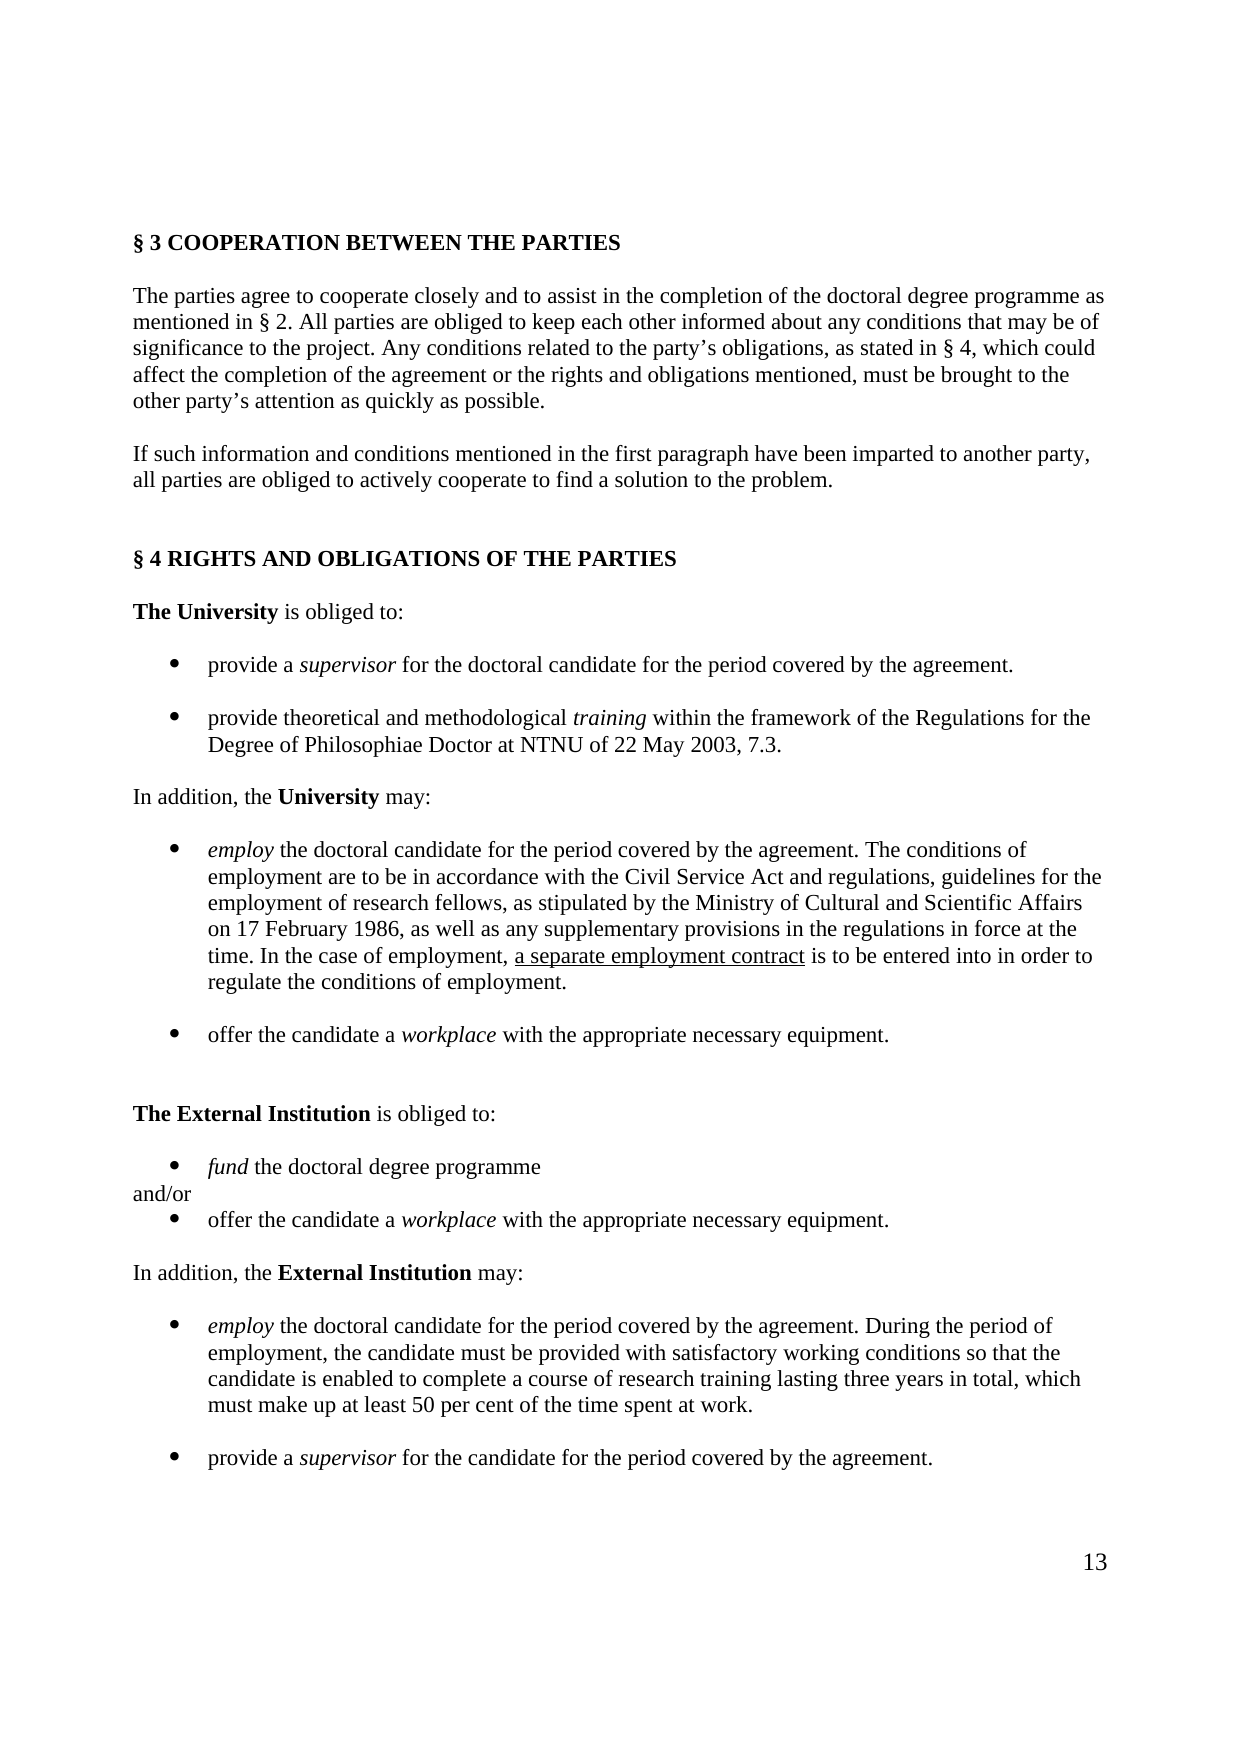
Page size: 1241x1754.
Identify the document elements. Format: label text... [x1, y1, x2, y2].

text § 4 RIGHTS AND OBLIGATIONS OF THE PARTIES [133, 545, 1108, 572]
list employ the doctoral candidate for the period covered by the agreement. During the period of employment, the candidate must be provided with satisfactory working conditions so that the candidate is enabled to complete a course of research training lasting three years in total, which must make up at least 50 per cent of the time spent at work. [170, 1312, 1108, 1418]
list employ the doctoral candidate for the period covered by the agreement. The conditions of employment are to be in accordance with the Civil Service Act and regulations, guidelines for the employment of research fellows, as stipulated by the Ministry of Cultural and Scientific Affairs on 17 February 1986, as well as any supplementary provisions in the regulations in force at the time. In the case of employment, a separate employment contract is to be entered into in order to regulate the conditions of employment. [170, 836, 1108, 994]
text In addition, the External Institution may: [133, 1259, 1108, 1286]
list provide a supervisor for the candidate for the period covered by the agreement. [170, 1444, 1108, 1471]
text The External Institution is obliged to: [133, 1100, 1108, 1127]
text In addition, the University may: [133, 783, 1108, 810]
list provide theoretical and methodological training within the framework of the Regulations for the Degree of Philosophiae Doctor at NTNU of 22 May 2003, 7.3. [170, 704, 1108, 757]
text § 3 COOPERATION BETWEEN THE PARTIES [133, 229, 1108, 255]
list offer the candidate a workplace with the appropriate necessary equipment. [170, 1021, 1108, 1048]
text The parties agree to cooperate closely and to assist in the completion of the doctoral degree programme as mentioned in § 2. All parties are obliged to keep each other informed about any conditions that may be of significance to the project. Any conditions related to the party’s obligations, as stated in § 4, which could affect the completion of the agreement or the rights and obligations mentioned, must be brought to the other party’s attention as quickly as possible. [133, 282, 1108, 413]
text If such information and conditions mentioned in the first paragraph have been imparted to another party, all parties are obliged to actively cooperate to find a solution to the problem. [133, 440, 1108, 493]
list offer the candidate a workplace with the appropriate necessary equipment. [170, 1206, 1108, 1233]
list provide a supervisor for the doctoral candidate for the period covered by the agreement. [170, 651, 1108, 677]
list fund the doctoral degree programme [170, 1153, 1108, 1180]
text and/or [133, 1180, 1108, 1206]
text The University is obliged to: [133, 598, 1108, 624]
